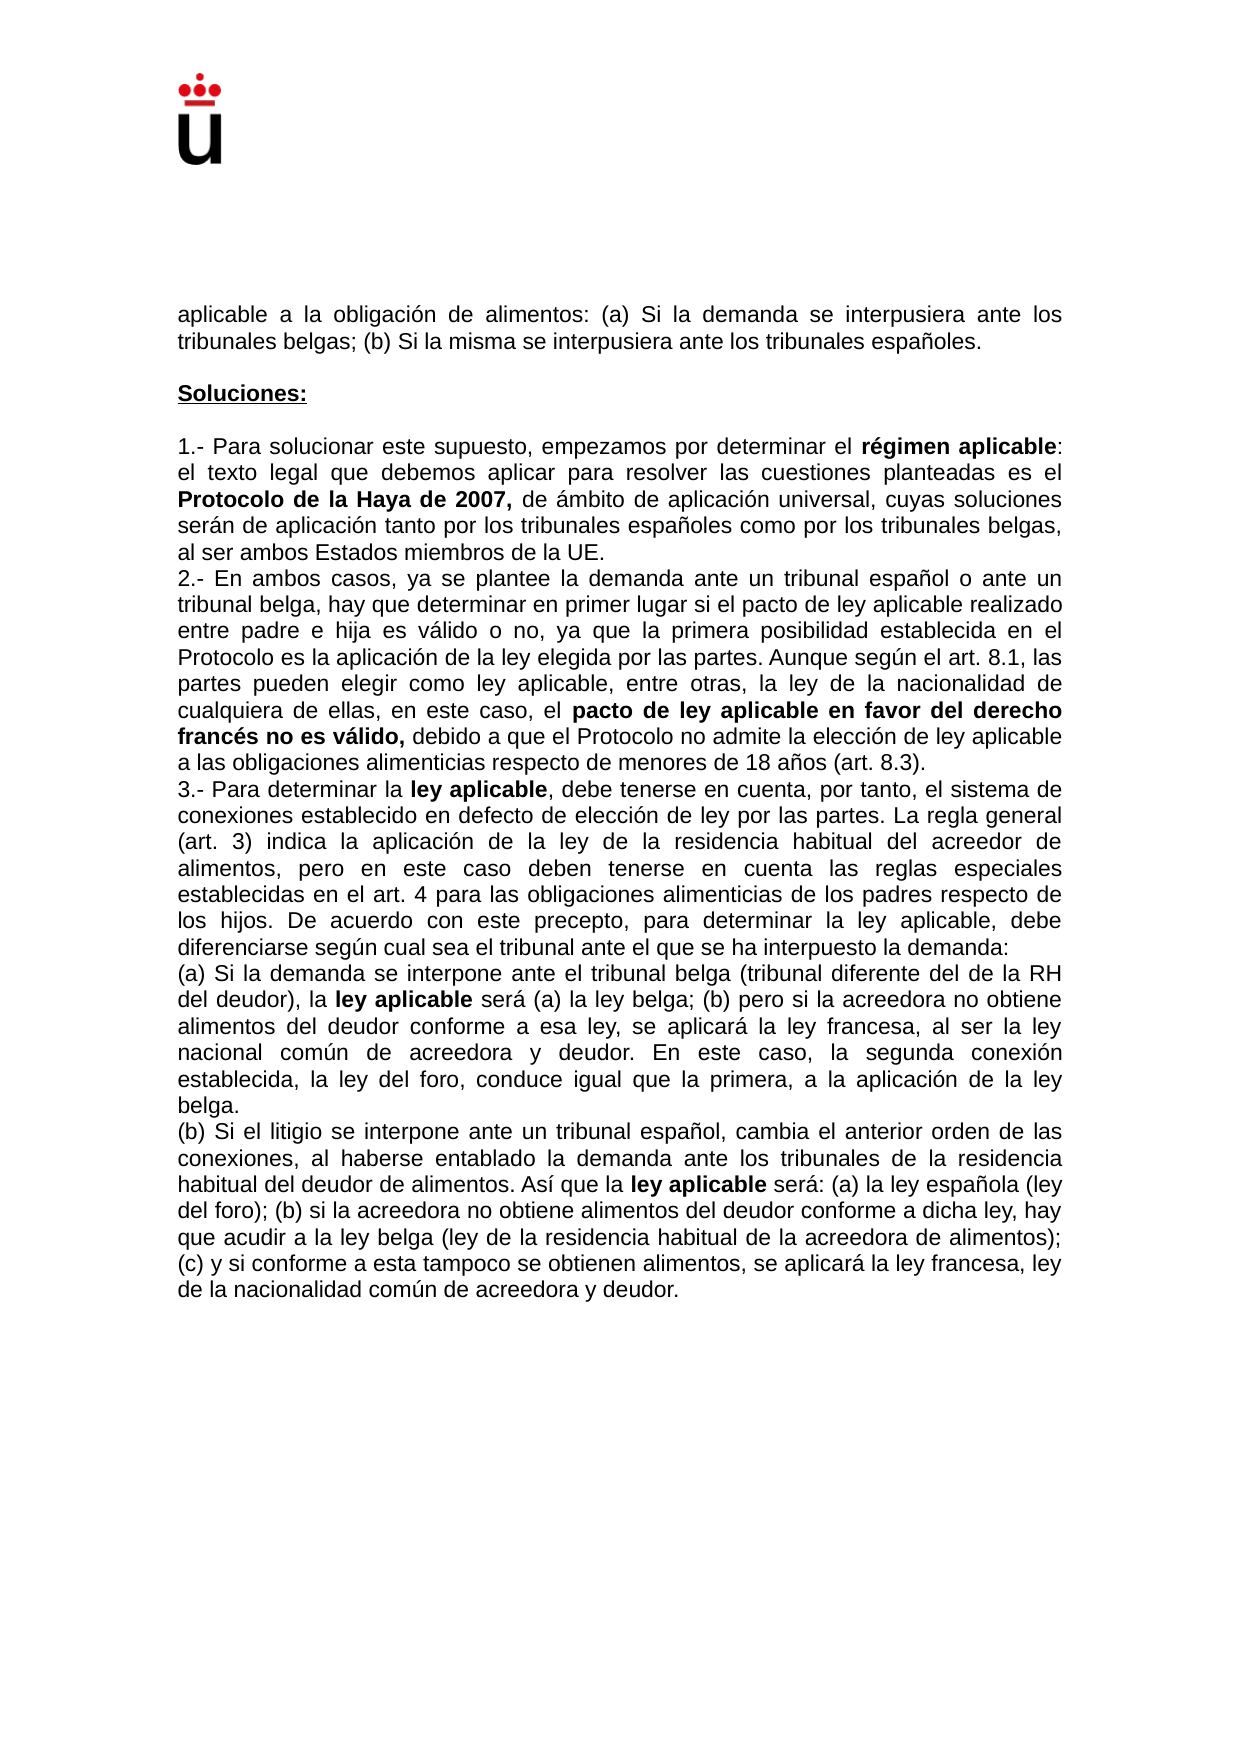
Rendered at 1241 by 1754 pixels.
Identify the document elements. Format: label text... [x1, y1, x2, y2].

text 2.- En ambos casos, ya se plantee la demanda ante un tribunal español o ante un tribunal belga, hay que determinar en primer lugar si el pacto de ley aplicable realizado entre padre e hija es válido o no, ya que la primera posibilidad establecida en el Protocolo es la aplicación de la ley elegida por las partes. Aunque según el art. 8.1, las partes pueden elegir como ley aplicable, entre otras, la ley de la nacionalidad de cualquiera de ellas, en este caso, el pacto de ley aplicable en favor del derecho francés no es válido, debido a que el Protocolo no admite la elección de ley aplicable a las obligaciones alimenticias respecto de menores de 18 años (art. 8.3). [177, 565, 1063, 776]
text (a) Si la demanda se interpone ante el tribunal belga (tribunal diferente del de la RH del deudor), la ley aplicable será (a) la ley belga; (b) pero si la acreedora no obtiene alimentos del deudor conforme a esa ley, se aplicará la ley francesa, al ser la ley nacional común de acreedora y deudor. En este caso, la segunda conexión establecida, la ley del foro, conduce igual que la primera, a la aplicación de la ley belga. [177, 960, 1063, 1118]
text 3.- Para determinar la ley aplicable, debe tenerse en cuenta, por tanto, el sistema de conexiones establecido en defecto de elección de ley por las partes. La regla general (art. 3) indica la aplicación de la ley de la residencia habitual del acreedor de alimentos, pero en este caso deben tenerse en cuenta las reglas especiales establecidas en el art. 4 para las obligaciones alimenticias de los padres respecto de los hijos. De acuerdo con este precepto, para determinar la ley aplicable, debe diferenciarse según cual sea el tribunal ante el que se ha interpuesto la demanda: [177, 776, 1063, 960]
text aplicable a la obligación de alimentos: (a) Si la demanda se interpusiera ante los tribunales belgas; (b) Si la misma se interpusiera ante los tribunales españoles. [177, 301, 1063, 354]
text (b) Si el litigio se interpone ante un tribunal español, cambia el anterior orden de las conexiones, al haberse entablado la demanda ante los tribunales de la residencia habitual del deudor de alimentos. Así que la ley aplicable será: (a) la ley española (ley del foro); (b) si la acreedora no obtiene alimentos del deudor conforme a dicha ley, hay que acudir a la ley belga (ley de la residencia habitual de la acreedora de alimentos); (c) y si conforme a esta tampoco se obtienen alimentos, se aplicará la ley francesa, ley de la nacionalidad común de acreedora y deudor. [177, 1118, 1063, 1303]
text 1.- Para solucionar este supuesto, empezamos por determinar el régimen aplicable: el texto legal que debemos aplicar para resolver las cuestiones planteadas es el Protocolo de la Haya de 2007, de ámbito de aplicación universal, cuyas soluciones serán de aplicación tanto por los tribunales españoles como por los tribunales belgas, al ser ambos Estados miembros de la UE. [177, 433, 1063, 565]
text Soluciones: [177, 380, 1063, 407]
